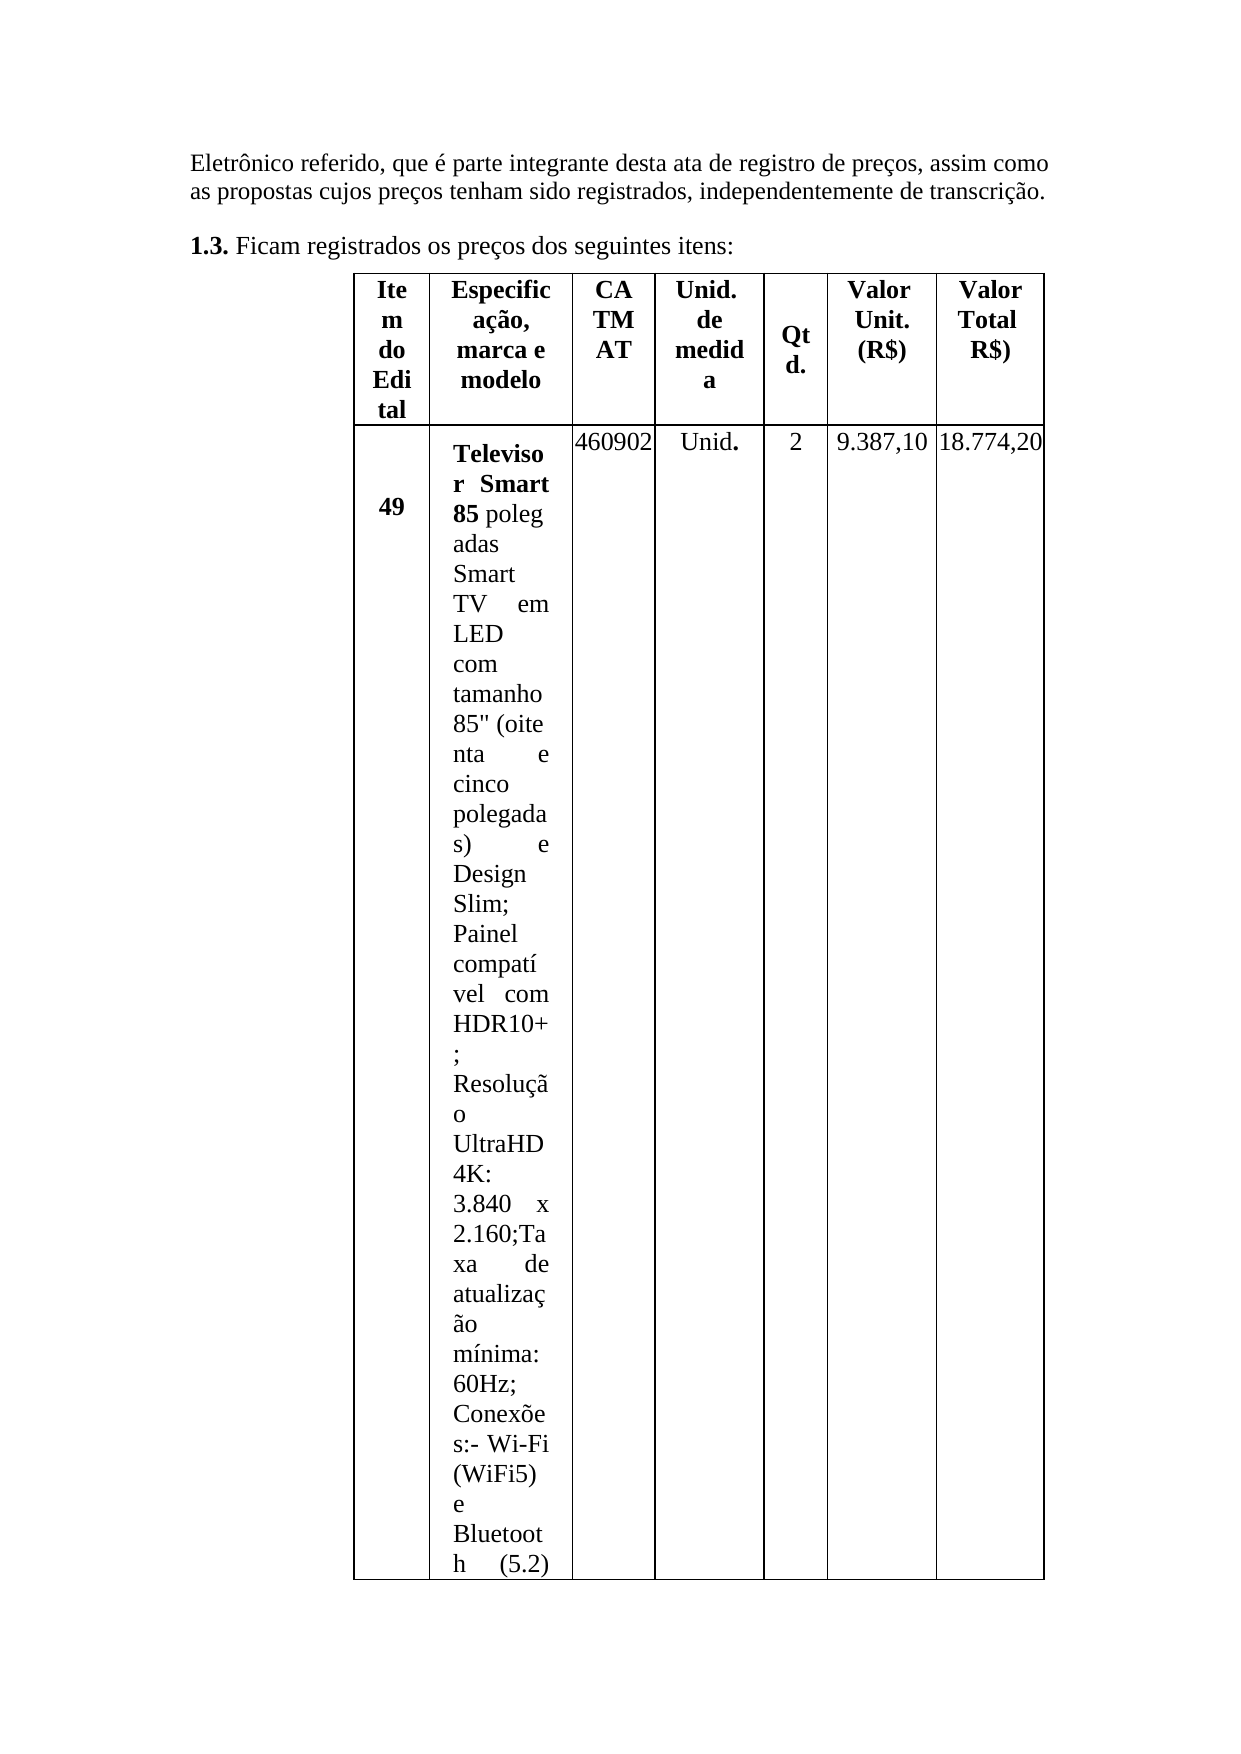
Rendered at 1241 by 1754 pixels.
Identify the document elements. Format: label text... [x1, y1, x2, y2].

table_cell 9.387,10 [828, 426, 936, 1578]
table_header Unid. de medida [656, 274, 763, 424]
table_header Qtd. [765, 274, 827, 424]
table_cell Televisor Smart 85 polegadas Smart TV em LED com tamanho 85" (oitenta e cinco polegadas) e Design Slim; Painel compatível com HDR10+; Resolução UltraHD 4K: 3.840 x 2.160;Taxa de atualização mínima: 60Hz; Conexões:- Wi-Fi (WiFi5) e Bluetooth (5.2) [430, 426, 572, 1578]
table_header CATMAT [573, 274, 654, 424]
table_cell Unid. [656, 426, 763, 1578]
table_header Especificação, marca e modelo [430, 274, 572, 424]
table_header Valor Total R$) [937, 274, 1043, 424]
table_cell 18.774,20 [937, 426, 1043, 1578]
table_header Valor Unit. (R$) [828, 274, 936, 424]
text Eletrônico referido, que é parte integrante desta ata de registro de preços, assim como as propostas cujos preços tenham sido registrados, independentemente de transcrição. [190, 148, 1051, 205]
text 1.3. Ficam registrados os preços dos seguintes itens: [190, 230, 1051, 260]
table_cell 460902 [573, 426, 654, 1578]
table_cell 49 [355, 426, 429, 1578]
table_header Item do Edital [355, 274, 429, 424]
table_cell 2 [765, 426, 827, 1578]
